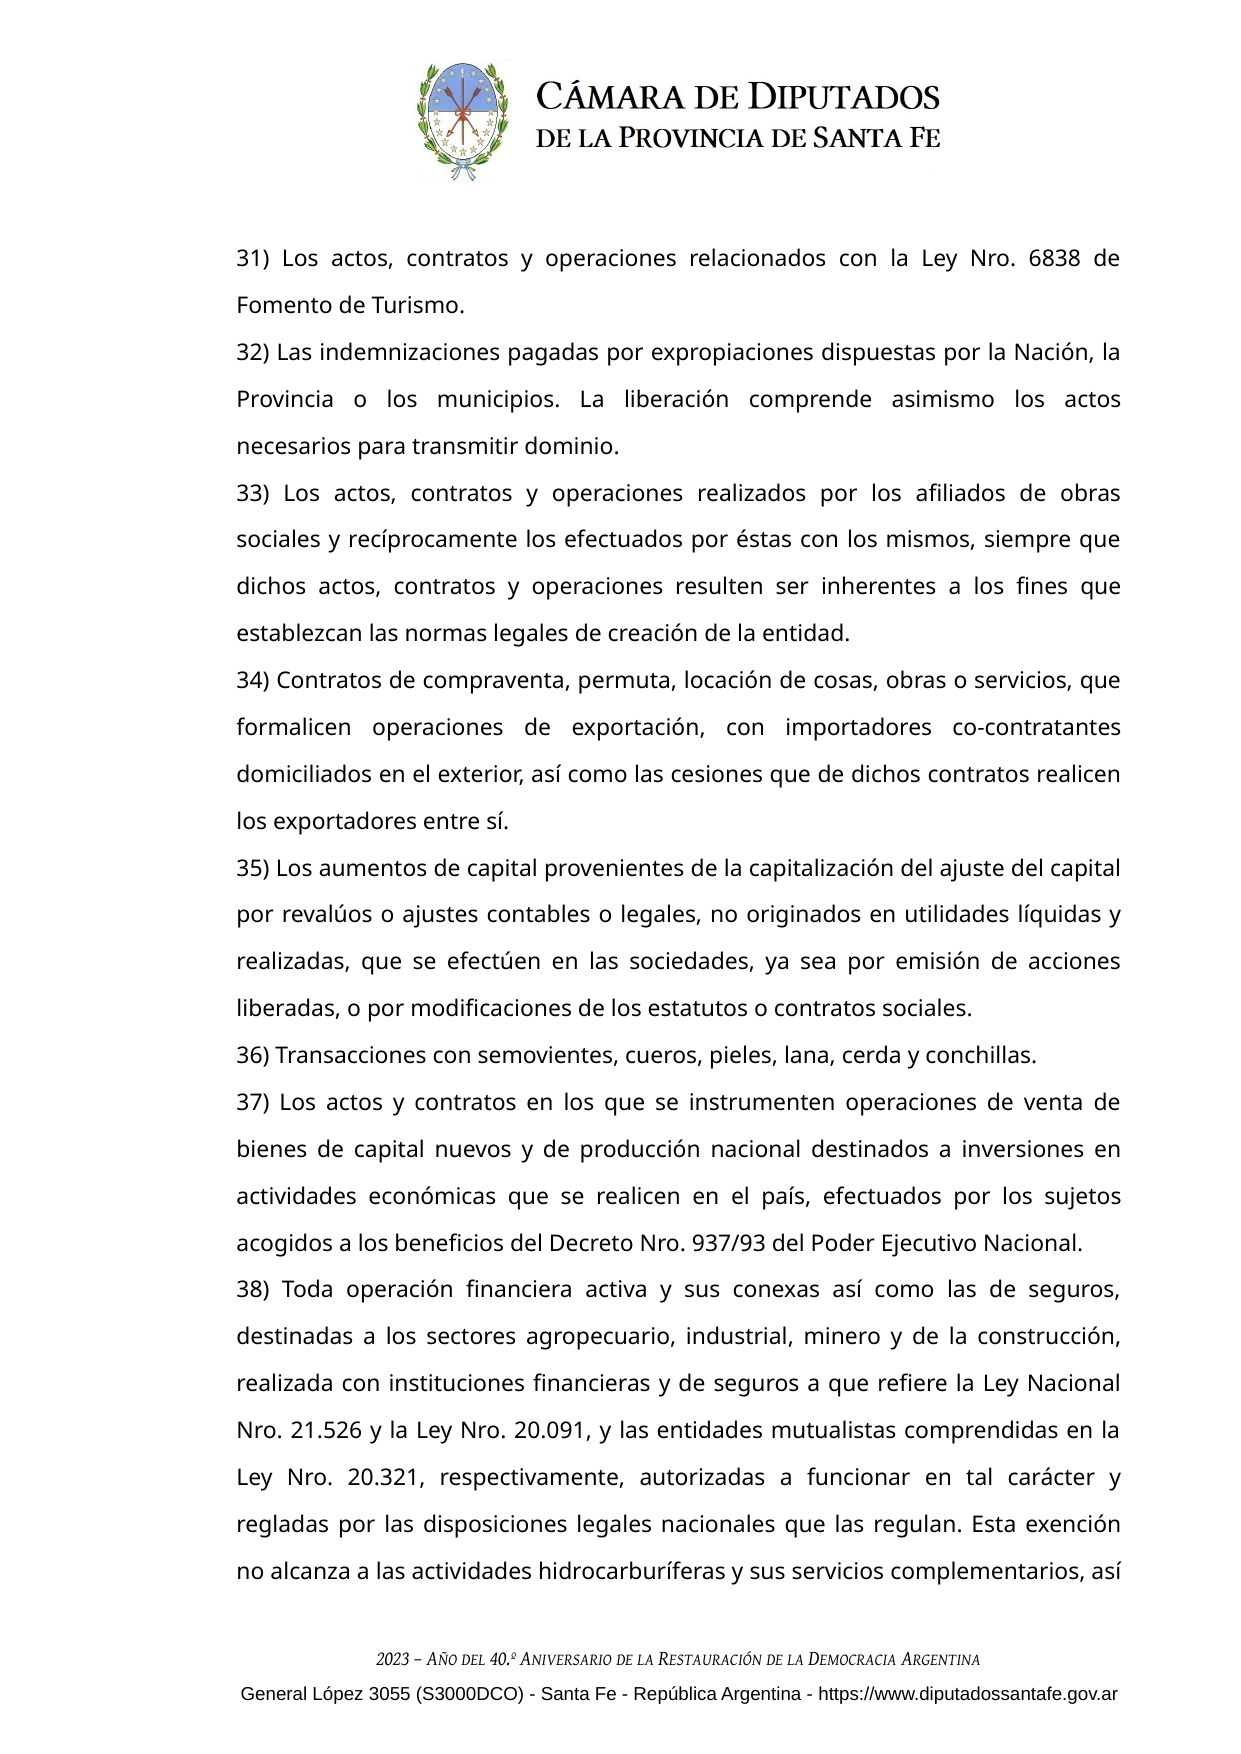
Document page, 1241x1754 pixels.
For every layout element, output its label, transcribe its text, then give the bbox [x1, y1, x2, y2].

picture [413, 59, 945, 183]
text 35) Los aumentos de capital provenientes de la capitalización del ajuste del capital por revalúos o ajustes contables o legales, no originados en utilidades líquidas y realizadas, que se efectúen en las sociedades, ya sea por emisión de acciones liberadas, o por modificaciones de los estatutos o contratos sociales. [236, 852, 1122, 1023]
text 33) Los actos, contratos y operaciones realizados por los afiliados de obras sociales y recíprocamente los efectuados por éstas con los mismos, siempre que dichos actos, contratos y operaciones resulten ser inherentes a los fines que establezcan las normas legales de creación de la entidad. [236, 477, 1122, 648]
text 32) Las indemnizaciones pagadas por expropiaciones dispuestas por la Nación, la Provincia o los municipios. La liberación comprende asimismo los actos necesarios para transmitir dominio. [236, 336, 1122, 461]
text 38) Toda operación financiera activa y sus conexas así como las de seguros, destinadas a los sectores agropecuario, industrial, minero y de la construcción, realizada con instituciones financieras y de seguros a que refiere la Ley Nacional Nro. 21.526 y la Ley Nro. 20.091, y las entidades mutualistas comprendidas en la Ley Nro. 20.321, respectivamente, autorizadas a funcionar en tal carácter y regladas por las disposiciones legales nacionales que las regulan. Esta exención no alcanza a las actividades hidrocarburíferas y sus servicios complementarios, así [236, 1273, 1122, 1586]
text 31) Los actos, contratos y operaciones relacionados con la Ley Nro. 6838 de Fomento de Turismo. [236, 242, 1122, 320]
text 37) Los actos y contratos en los que se instrumenten operaciones de venta de bienes de capital nuevos y de producción nacional destinados a inversiones en actividades económicas que se realicen en el país, efectuados por los sujetos acogidos a los beneficios del Decreto Nro. 937/93 del Poder Ejecutivo Nacional. [236, 1086, 1122, 1258]
text 34) Contratos de compraventa, permuta, locación de cosas, obras o servicios, que formalicen operaciones de exportación, con importadores co-contratantes domiciliados en el exterior, así como las cesiones que de dichos contratos realicen los exportadores entre sí. [236, 664, 1122, 836]
text 36) Transacciones con semovientes, cueros, pieles, lana, cerda y conchillas. [236, 1039, 1122, 1070]
